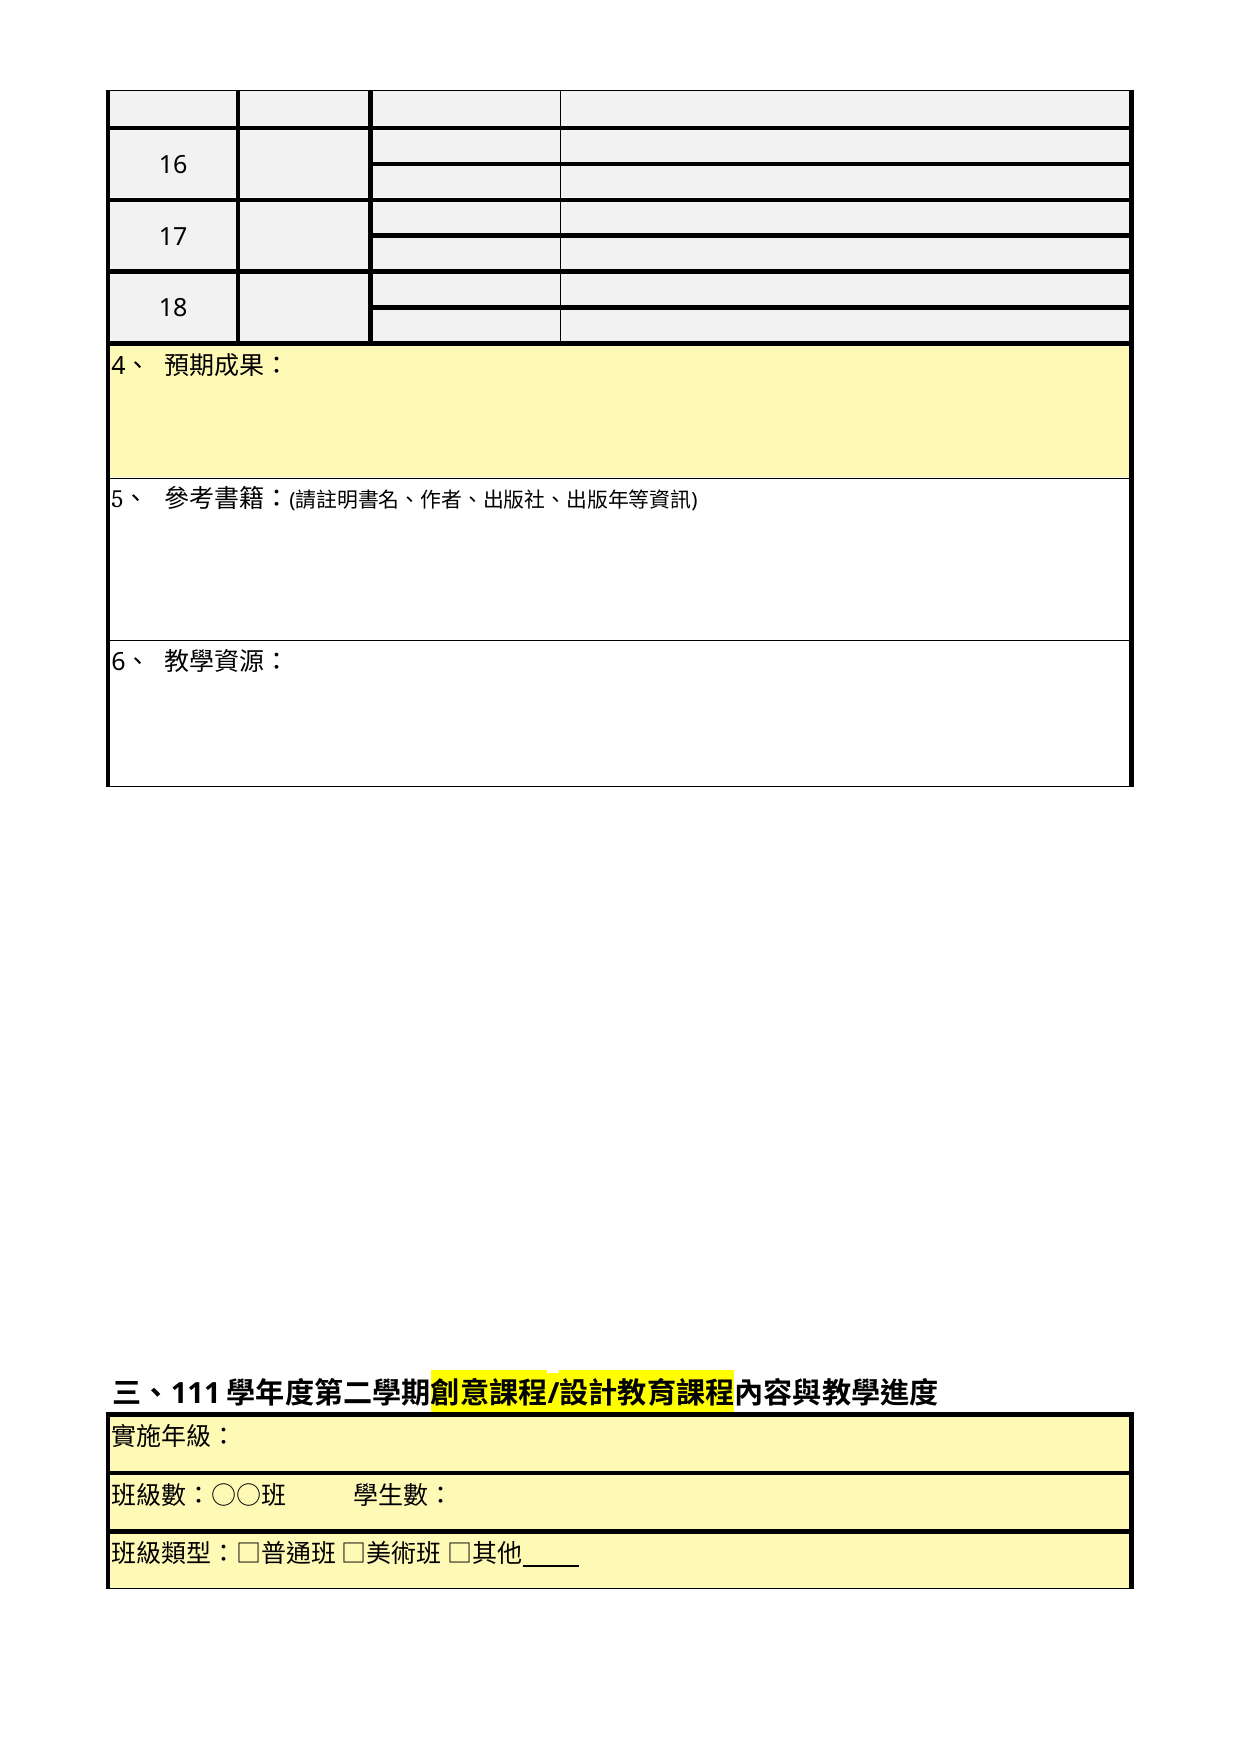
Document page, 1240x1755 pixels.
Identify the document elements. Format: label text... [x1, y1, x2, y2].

table_cell [240, 202, 368, 269]
table_cell [240, 91, 368, 126]
table_cell 18 [110, 274, 236, 341]
table_cell 參考書籍：(請註明書名、作者、出版社、出版年等資訊) [110, 479, 1129, 640]
table_cell 班級數：○○班 學生數： [110, 1475, 1129, 1529]
table_header 實施年級： [110, 1417, 1129, 1471]
table_cell 15 [110, 91, 236, 126]
table_cell 班級類型：□普通班 □美術班 □其他 [110, 1534, 1129, 1588]
table_cell [561, 91, 1129, 126]
table_cell [240, 130, 368, 197]
text 三、111學年度第二學期創意課程/設計教育課程內容與教學進度 [112, 1349, 1127, 1412]
table_cell 17 [110, 202, 236, 269]
table_cell 教學資源： [110, 641, 1129, 786]
table_cell [240, 274, 368, 341]
table_cell 預期成果： [110, 346, 1129, 477]
table_cell 16 [110, 130, 236, 197]
table_cell [373, 91, 560, 126]
